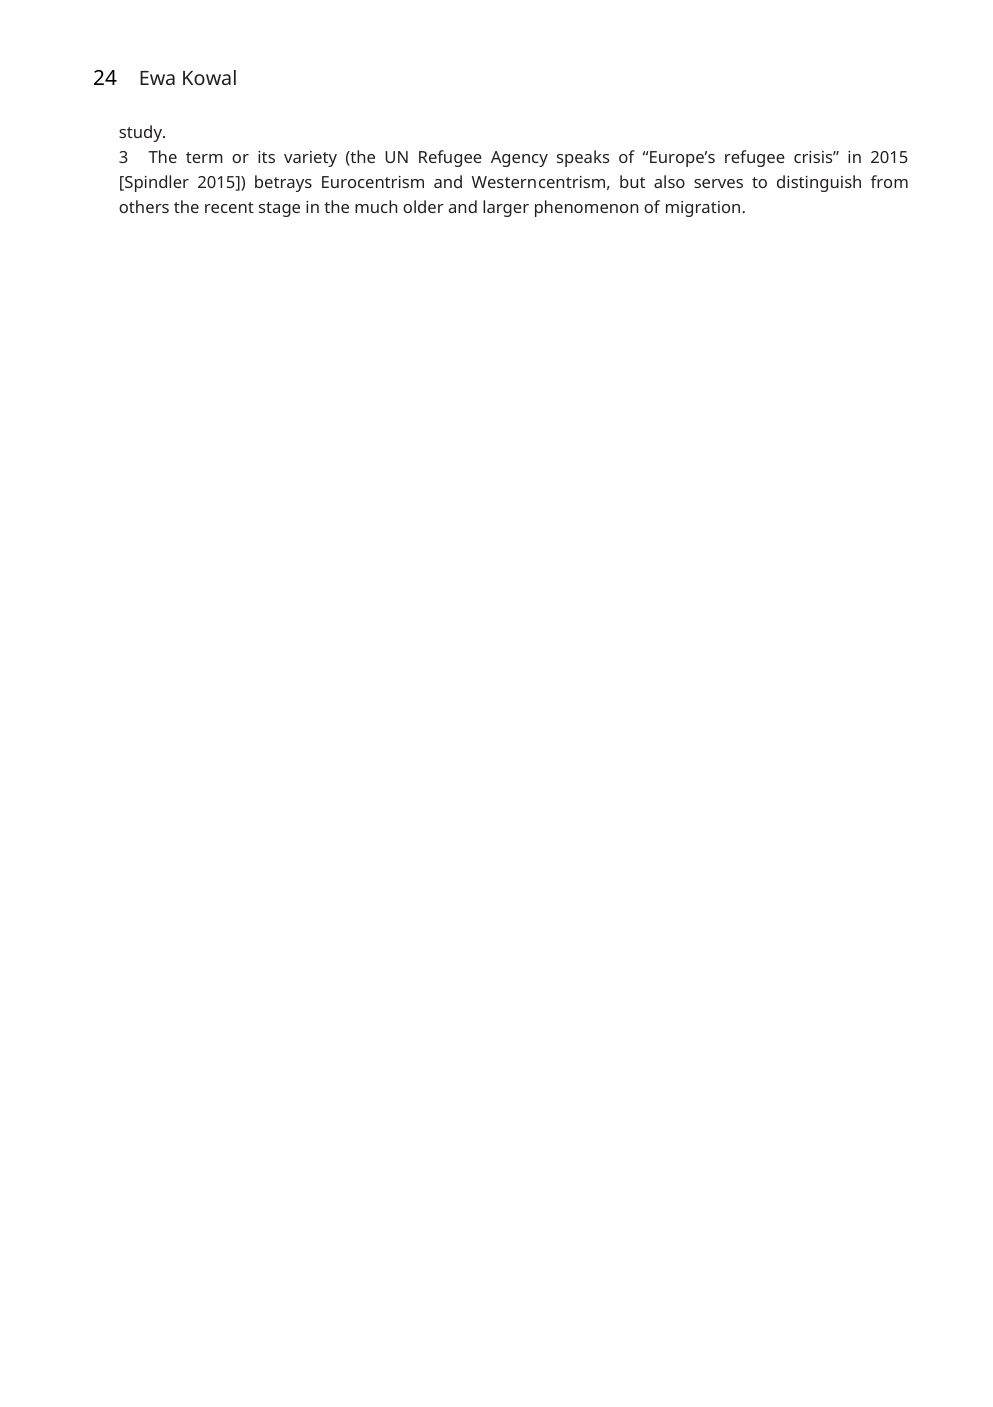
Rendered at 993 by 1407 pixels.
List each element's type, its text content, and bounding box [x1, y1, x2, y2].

list study. [119, 121, 909, 143]
list The term or its variety (the UN Refugee Agency speaks of “Europe’s refugee crisis” in 2015 [Spindler 2015]) betrays Eurocentrism and Western­centrism, but also serves to distinguish from others the recent stage in the much older and larger phenomenon of migration. [119, 146, 909, 218]
